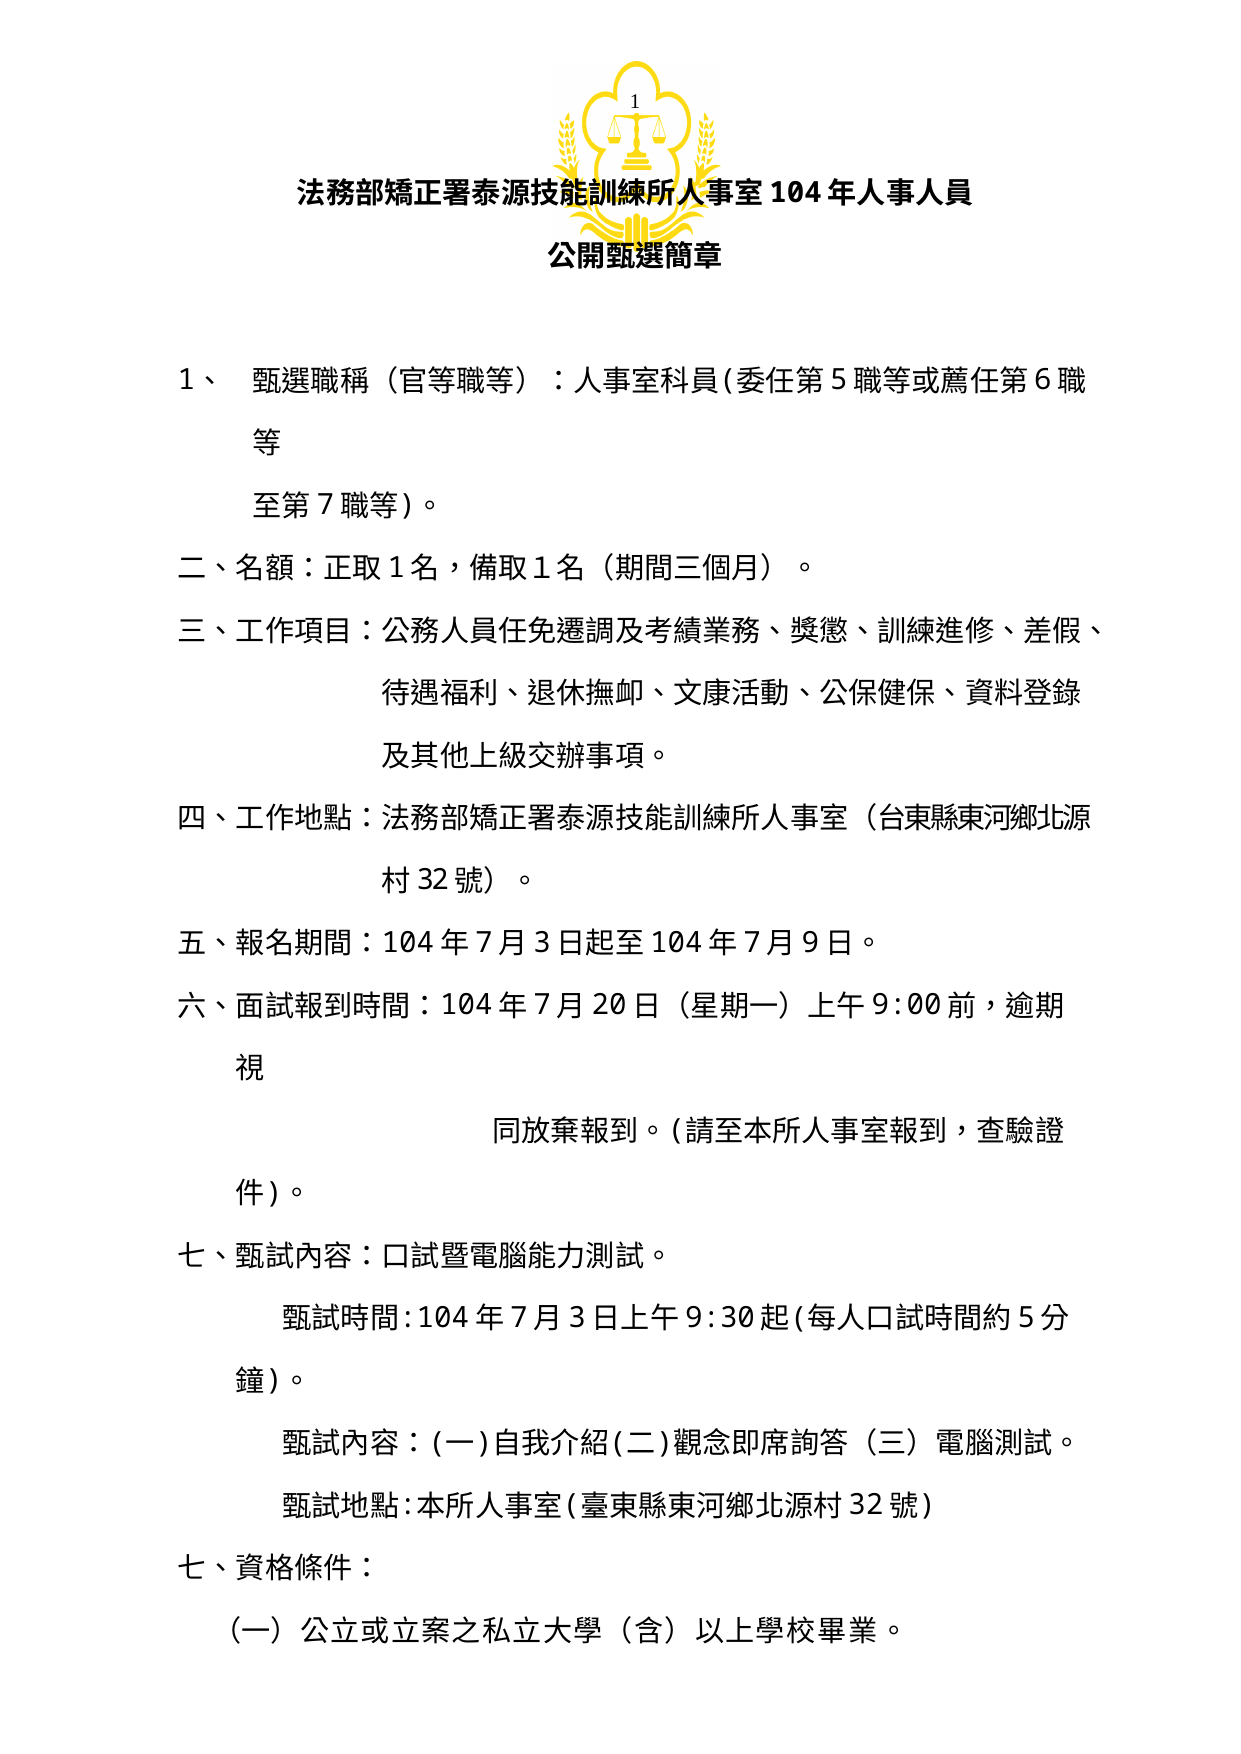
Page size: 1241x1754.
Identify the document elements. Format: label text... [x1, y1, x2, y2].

text 三、工作項目：公務人員任免遷調及考績業務、獎懲、訓練進修、差假、待遇福利、退休撫卹、文康活動、公保健保、資料登錄及其他上級交辦事項。 [177, 587, 1092, 774]
text 法務部矯正署泰源技能訓練所人事室104年人事人員 [721, 149, 1092, 212]
text 四、工作地點：法務部矯正署泰源技能訓練所人事室（台東縣東河鄉北源村32號）。 [177, 774, 1092, 899]
list 甄選職稱（官等職等）：人事室科員(委任第5職等或薦任第6職等 [177, 337, 1092, 462]
text 公開甄選簡章 [177, 212, 1092, 274]
text 同放棄報到。(請至本所人事室報到，查驗證件)。 [177, 1087, 1092, 1212]
text 五、報名期間：104年7月3日起至104年7月9日。 [177, 899, 1092, 962]
text 法務部矯正署泰源技能訓練所人事室104年人事人員 [177, 149, 552, 212]
text 七、資格條件： [177, 1524, 1092, 1587]
text 甄試內容：(一)自我介紹(二)觀念即席詢答（三）電腦測試。 [177, 1399, 1092, 1462]
text （一）公立或立案之私立大學（含）以上學校畢業。 [177, 1587, 1092, 1649]
text 七、甄試內容：口試暨電腦能力測試。 [177, 1212, 1092, 1274]
text 甄試地點:本所人事室(臺東縣東河鄉北源村32號) [177, 1462, 1092, 1524]
text 至第7職等)。 [252, 462, 1092, 524]
text 六、面試報到時間：104年7月20日（星期一）上午9:00前，逾期視 [177, 962, 1092, 1087]
text 二、名額：正取1名，備取１名（期間三個月）。 [177, 524, 1092, 587]
text 甄試時間:104年7月3日上午9:30起(每人口試時間約5分鐘)。 [177, 1274, 1092, 1399]
